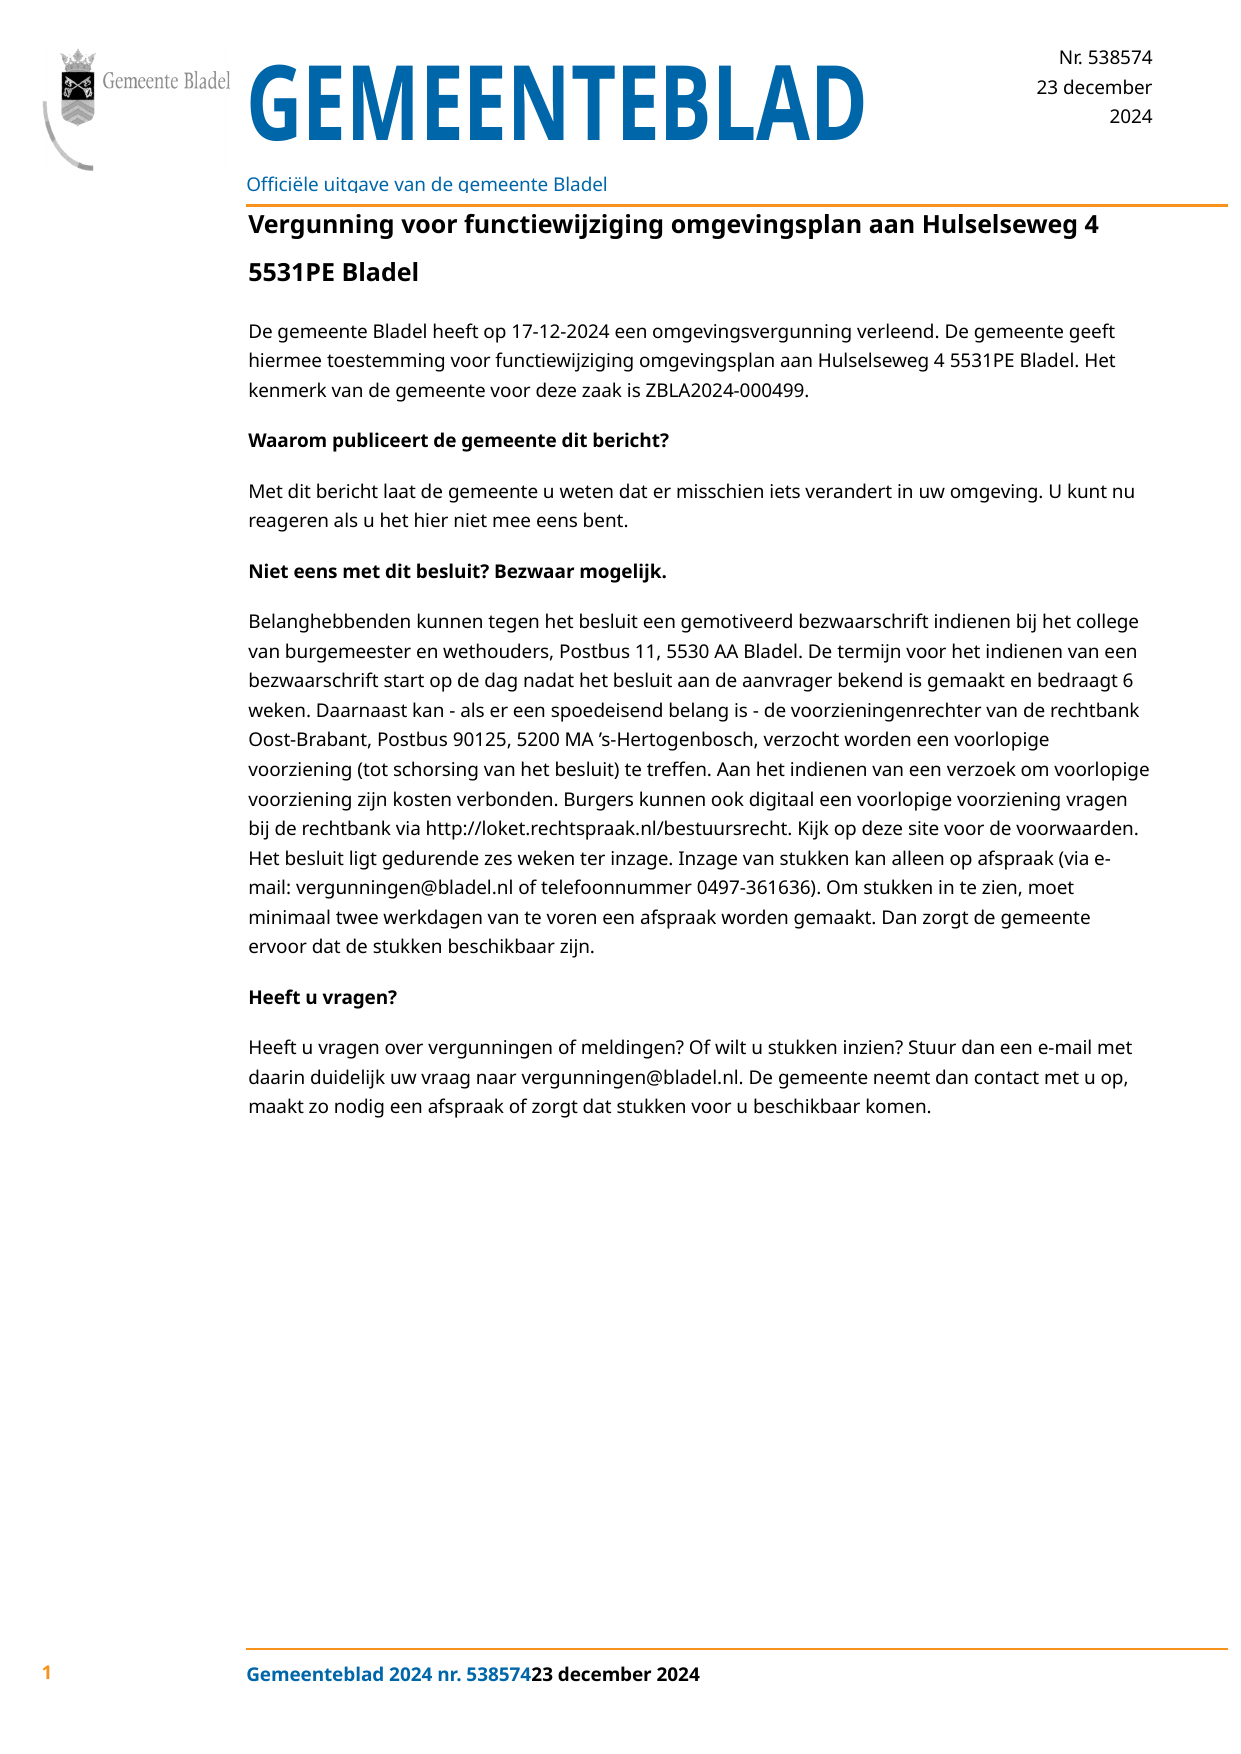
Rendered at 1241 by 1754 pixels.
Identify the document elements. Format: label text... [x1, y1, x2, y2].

text Met dit bericht laat de gemeente u weten dat er misschien iets verandert in uw omgeving. U kunt nu reageren als u het hier niet mee eens bent. [248, 478, 1152, 533]
text Belanghebbenden kunnen tegen het besluit een gemotiveerd bezwaarschrift indienen bij het college van burgemeester en wethouders, Postbus 11, 5530 AA Bladel. De termijn voor het indienen van een bezwaarschrift start op de dag nadat het besluit aan de aanvrager bekend is gemaakt en bedraagt 6 weken. Daarnaast kan - als er een spoedeisend belang is - de voorzieningenrechter van de rechtbank Oost-Brabant, Postbus 90125, 5200 MA ’s-Hertogenbosch, verzocht worden een voorlopige voorziening (tot schorsing van het besluit) te treffen. Aan het indienen van een verzoek om voorlopige voorziening zijn kosten verbonden. Burgers kunnen ook digitaal een voorlopige voorziening vragen bij de rechtbank via http://loket.rechtspraak.nl/bestuursrecht. Kijk op deze site voor de voorwaarden. Het besluit ligt gedurende zes weken ter inzage. Inzage van stukken kan alleen op afspraak (via e-mail: vergunningen@bladel.nl of telefoonnummer 0497-361636). Om stukken in te zien, moet minimaal twee werkdagen van te voren een afspraak worden gemaakt. Dan zorgt de gemeente ervoor dat de stukken beschikbaar zijn. [248, 608, 1152, 959]
picture [41, 47, 231, 172]
text Heeft u vragen over vergunningen of meldingen? Of wilt u stukken inzien? Stuur dan een e-mail met daarin duidelijk uw vraag naar vergunningen@bladel.nl. De gemeente neemt dan contact met u op, maakt zo nodig een afspraak of zorgt dat stukken voor u beschikbaar komen. [248, 1034, 1152, 1119]
text Niet eens met dit besluit? Bezwaar mogelijk. [248, 558, 1152, 584]
text Vergunning voor functiewijziging omgevingsplan aan Hulselseweg 4 5531PE Bladel [248, 207, 1152, 288]
text De gemeente Bladel heeft op 17-12-2024 een omgevingsvergunning verleend. De gemeente geeft hiermee toestemming voor functiewijziging omgevingsplan aan Hulselseweg 4 5531PE Bladel. Het kenmerk van de gemeente voor deze zaak is ZBLA2024-000499. [248, 318, 1152, 403]
text Waarom publiceert de gemeente dit bericht? [248, 427, 1152, 453]
text Heeft u vragen? [248, 984, 1152, 1010]
